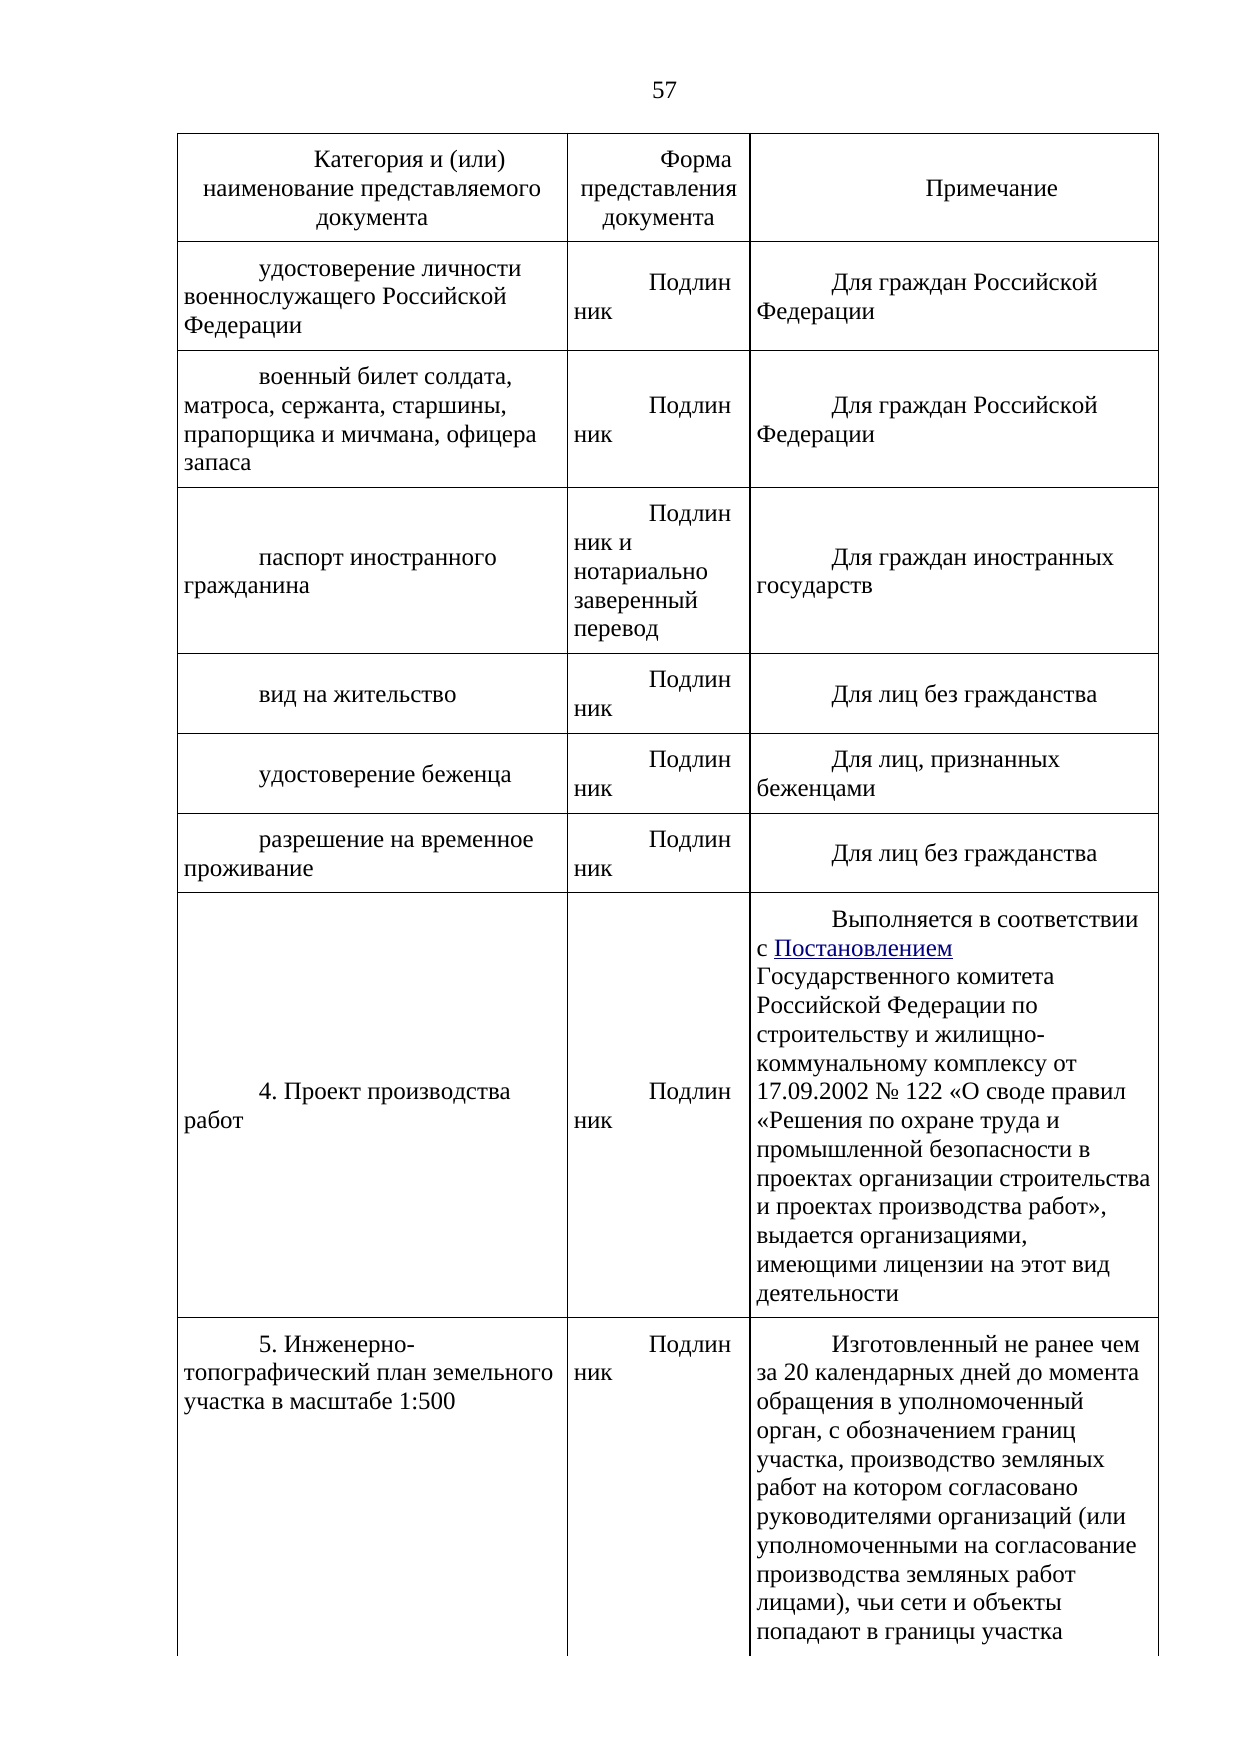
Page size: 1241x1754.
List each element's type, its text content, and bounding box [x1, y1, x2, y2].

table_cell 5. Инженерно-топографический план земельного участка в масштабе 1:500 [178, 1318, 567, 1656]
table_cell Для граждан иностранных государств [751, 488, 1158, 653]
table_cell Для лиц, признанных беженцами [751, 734, 1158, 812]
table_header Примечание [751, 134, 1158, 241]
table_cell Подлинник [568, 654, 749, 733]
table_cell Подлинник [568, 734, 749, 812]
table_cell Подлинник [568, 351, 749, 487]
table_cell Для лиц без гражданства [751, 814, 1158, 892]
table_cell Изготовленный не ранее чем за 20 календарных дней до момента обращения в уполномоченный орган, с обозначением границ участка, производство земляных работ на котором согласовано руководителями организаций (или уполномоченными на согласование производства земляных работ лицами), чьи сети и объекты попадают в границы участка [751, 1318, 1158, 1656]
table_cell вид на жительство [178, 654, 567, 733]
table_cell удостоверение личности военнослужащего Российской Федерации [178, 242, 567, 349]
table_cell Для лиц без гражданства [751, 654, 1158, 733]
table_cell Подлинник [568, 1318, 749, 1656]
table_cell паспорт иностранного гражданина [178, 488, 567, 653]
table_header Категория и (или) наименование представляемого документа [178, 134, 567, 241]
table_cell Подлинник [568, 242, 749, 349]
table_cell Выполняется в соответствии с Постановлением Государственного комитета Российской Федерации по строительству и жилищно-коммунальному комплексу от 17.09.2002 № 122 «О своде правил «Решения по охране труда и промышленной безопасности в проектах организации строительства и проектах производства работ», выдается организациями, имеющими лицензии на этот вид деятельности [751, 893, 1158, 1317]
table_cell разрешение на временное проживание [178, 814, 567, 892]
table_cell удостоверение беженца [178, 734, 567, 812]
table_cell Подлинник [568, 893, 749, 1317]
table_cell Подлинник [568, 814, 749, 892]
table_header Форма представления документа [568, 134, 749, 241]
table_cell военный билет солдата, матроса, сержанта, старшины, прапорщика и мичмана, офицера запаса [178, 351, 567, 487]
table_cell Для граждан Российской Федерации [751, 351, 1158, 487]
table_cell Для граждан Российской Федерации [751, 242, 1158, 349]
table_cell 4. Проект производства работ [178, 893, 567, 1317]
table_cell Подлинник и нотариально заверенный перевод [568, 488, 749, 653]
